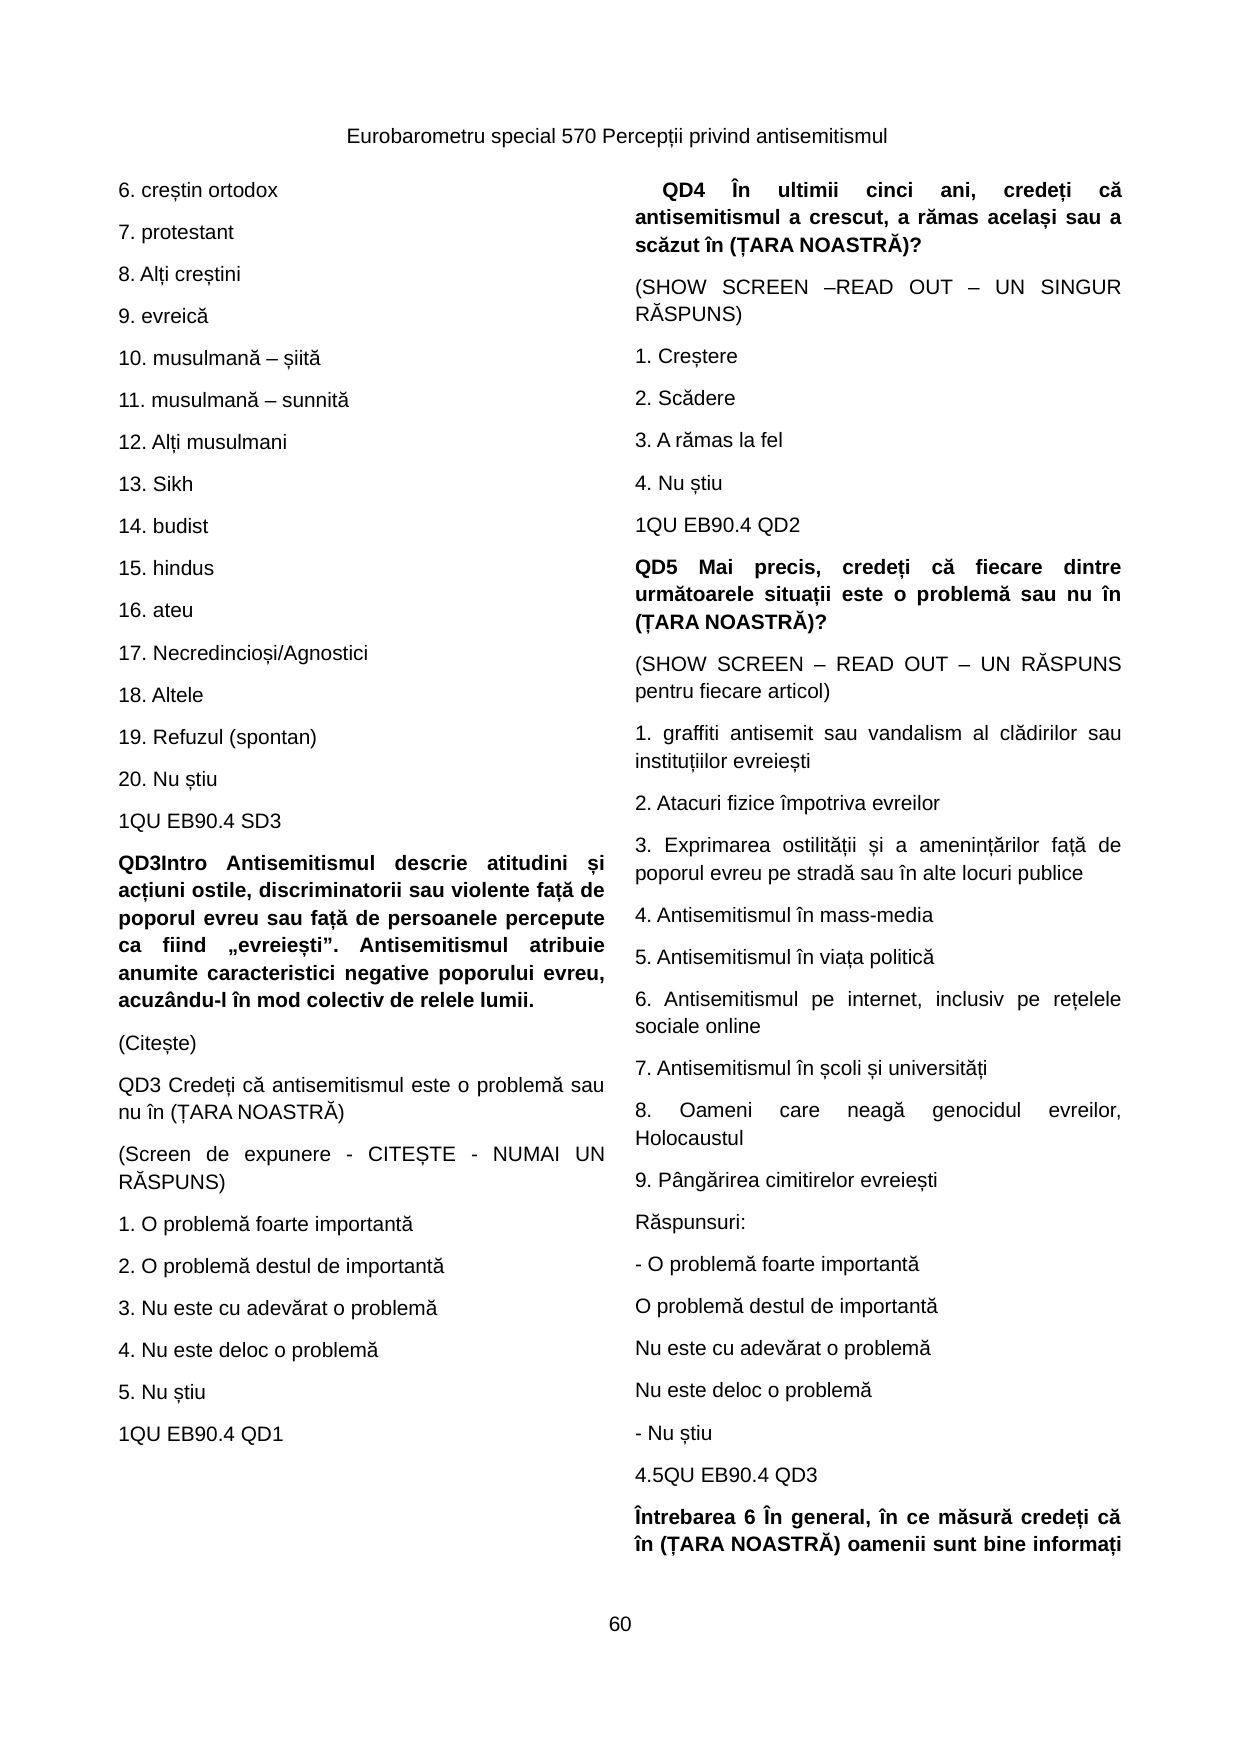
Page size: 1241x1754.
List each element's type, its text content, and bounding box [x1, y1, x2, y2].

text 6. Antisemitismul pe internet, inclusiv pe rețelele sociale online [635, 987, 1122, 1038]
text Întrebarea 6 În general, în ce măsură credeți că în (ȚARA NOASTRĂ) oamenii sunt bine informați [635, 1504, 1122, 1556]
text O problemă destul de importantă [635, 1294, 1122, 1318]
text 4. Antisemitismul în mass-media [635, 902, 1122, 926]
text 2. Atacuri fizice împotriva evreilor [635, 791, 1122, 815]
text 8. Alți creștini [118, 262, 605, 286]
text 1. O problemă foarte importantă [118, 1212, 605, 1236]
text 10. musulmană – șiită [118, 346, 605, 370]
text 5. Nu știu [118, 1380, 605, 1404]
text QD5 Mai precis, credeți că fiecare dintre următoarele situații este o problemă sau nu în (ȚARA NOASTRĂ)? [635, 554, 1122, 633]
text (SHOW SCREEN –READ OUT – UN SINGUR RĂSPUNS) [635, 274, 1122, 326]
text (SHOW SCREEN – READ OUT – UN RĂSPUNS pentru fiecare articol) [635, 652, 1122, 703]
text 1QU EB90.4 QD2 [635, 512, 1122, 536]
text 3. Nu este cu adevărat o problemă [118, 1296, 605, 1320]
text 4.5QU EB90.4 QD3 [635, 1462, 1122, 1486]
text 5. Antisemitismul în viața politică [635, 944, 1122, 968]
text QD3Intro Antisemitismul descrie atitudini și acțiuni ostile, discriminatorii sau violente față de poporul evreu sau față de persoanele percepute ca fiind „evreiești”. Antisemitismul atribuie anumite caracteristici negative poporului evreu, acuzându-l în mod colectiv de relele lumii. [118, 851, 605, 1012]
text Răspunsuri: [635, 1210, 1122, 1234]
text 8. Oameni care neagă genocidul evreilor, Holocaustul [635, 1098, 1122, 1150]
text 14. budist [118, 514, 605, 538]
text 18. Altele [118, 682, 605, 706]
text 20. Nu știu [118, 767, 605, 791]
text 9. evreică [118, 304, 605, 328]
text 6. creștin ortodox [118, 177, 605, 201]
text 1QU EB90.4 SD3 [118, 809, 605, 833]
text 16. ateu [118, 598, 605, 622]
text 3. Exprimarea ostilității și a amenințărilor față de poporul evreu pe stradă sau în alte locuri publice [635, 833, 1122, 884]
text 9. Pângărirea cimitirelor evreiești [635, 1168, 1122, 1192]
text 7. Antisemitismul în școli și universități [635, 1056, 1122, 1080]
text 11. musulmană – sunnită [118, 388, 605, 412]
text Nu este cu adevărat o problemă [635, 1336, 1122, 1360]
text (Screen de expunere - CITEȘTE - NUMAI UN RĂSPUNS) [118, 1142, 605, 1193]
text 13. Sikh [118, 472, 605, 496]
text - O problemă foarte importantă [635, 1252, 1122, 1276]
text 1. graffiti antisemit sau vandalism al clădirilor sau instituțiilor evreiești [635, 721, 1122, 773]
text 7. protestant [118, 219, 605, 243]
text 17. Necredincioși/Agnostici [118, 640, 605, 664]
text 4. Nu este deloc o problemă [118, 1338, 605, 1362]
text (Citește) [118, 1030, 605, 1054]
text - Nu știu [635, 1420, 1122, 1444]
text 1. Creștere [635, 344, 1122, 368]
text Nu este deloc o problemă [635, 1378, 1122, 1402]
text 4. Nu știu [635, 470, 1122, 494]
text QD3 Credeți că antisemitismul este o problemă sau nu în (ȚARA NOASTRĂ) [118, 1072, 605, 1124]
text 1QU EB90.4 QD1 [118, 1422, 605, 1446]
text 3. A rămas la fel [635, 428, 1122, 452]
text 12. Alți musulmani [118, 430, 605, 454]
text 2. Scădere [635, 386, 1122, 410]
text 19. Refuzul (spontan) [118, 724, 605, 748]
text QD4 În ultimii cinci ani, credeți că antisemitismul a crescut, a rămas același sau a scăzut în (ȚARA NOASTRĂ)? [635, 177, 1122, 256]
text 2. O problemă destul de importantă [118, 1254, 605, 1278]
text 15. hindus [118, 556, 605, 580]
